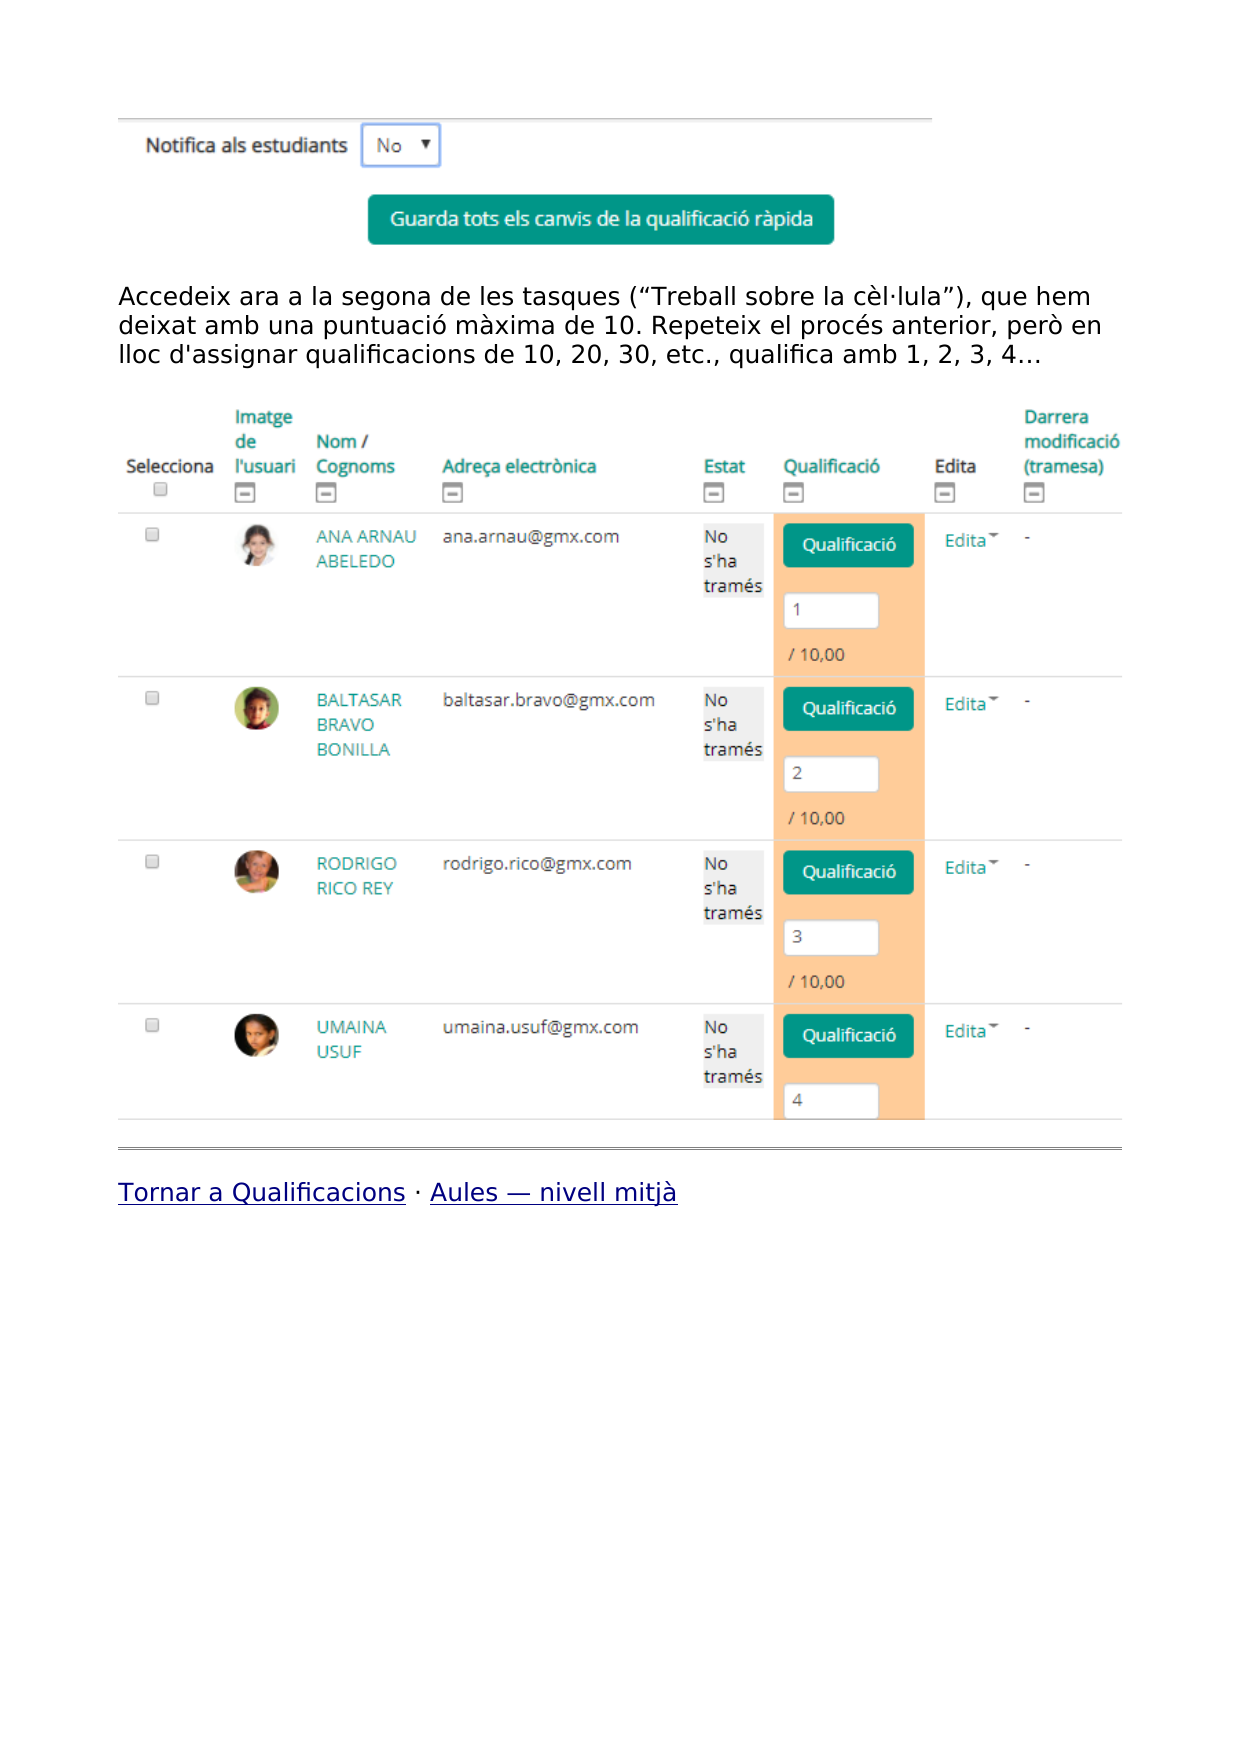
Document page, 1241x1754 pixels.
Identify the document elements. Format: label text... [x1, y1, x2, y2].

picture [118, 118, 933, 270]
text Accedeix ara a la segona de les tasques (“Treball sobre la cèl·lula”), que hem deixat amb una puntuació màxima de 10. Repeteix el procés anterior, però en lloc d'assignar qualificacions de 10, 20, 30, etc., qualifica amb 1, 2, 3, 4… [118, 282, 1122, 370]
picture [118, 382, 1123, 1120]
text Tornar a Qualificacions · Aules — nivell mitjà [118, 1178, 1122, 1208]
